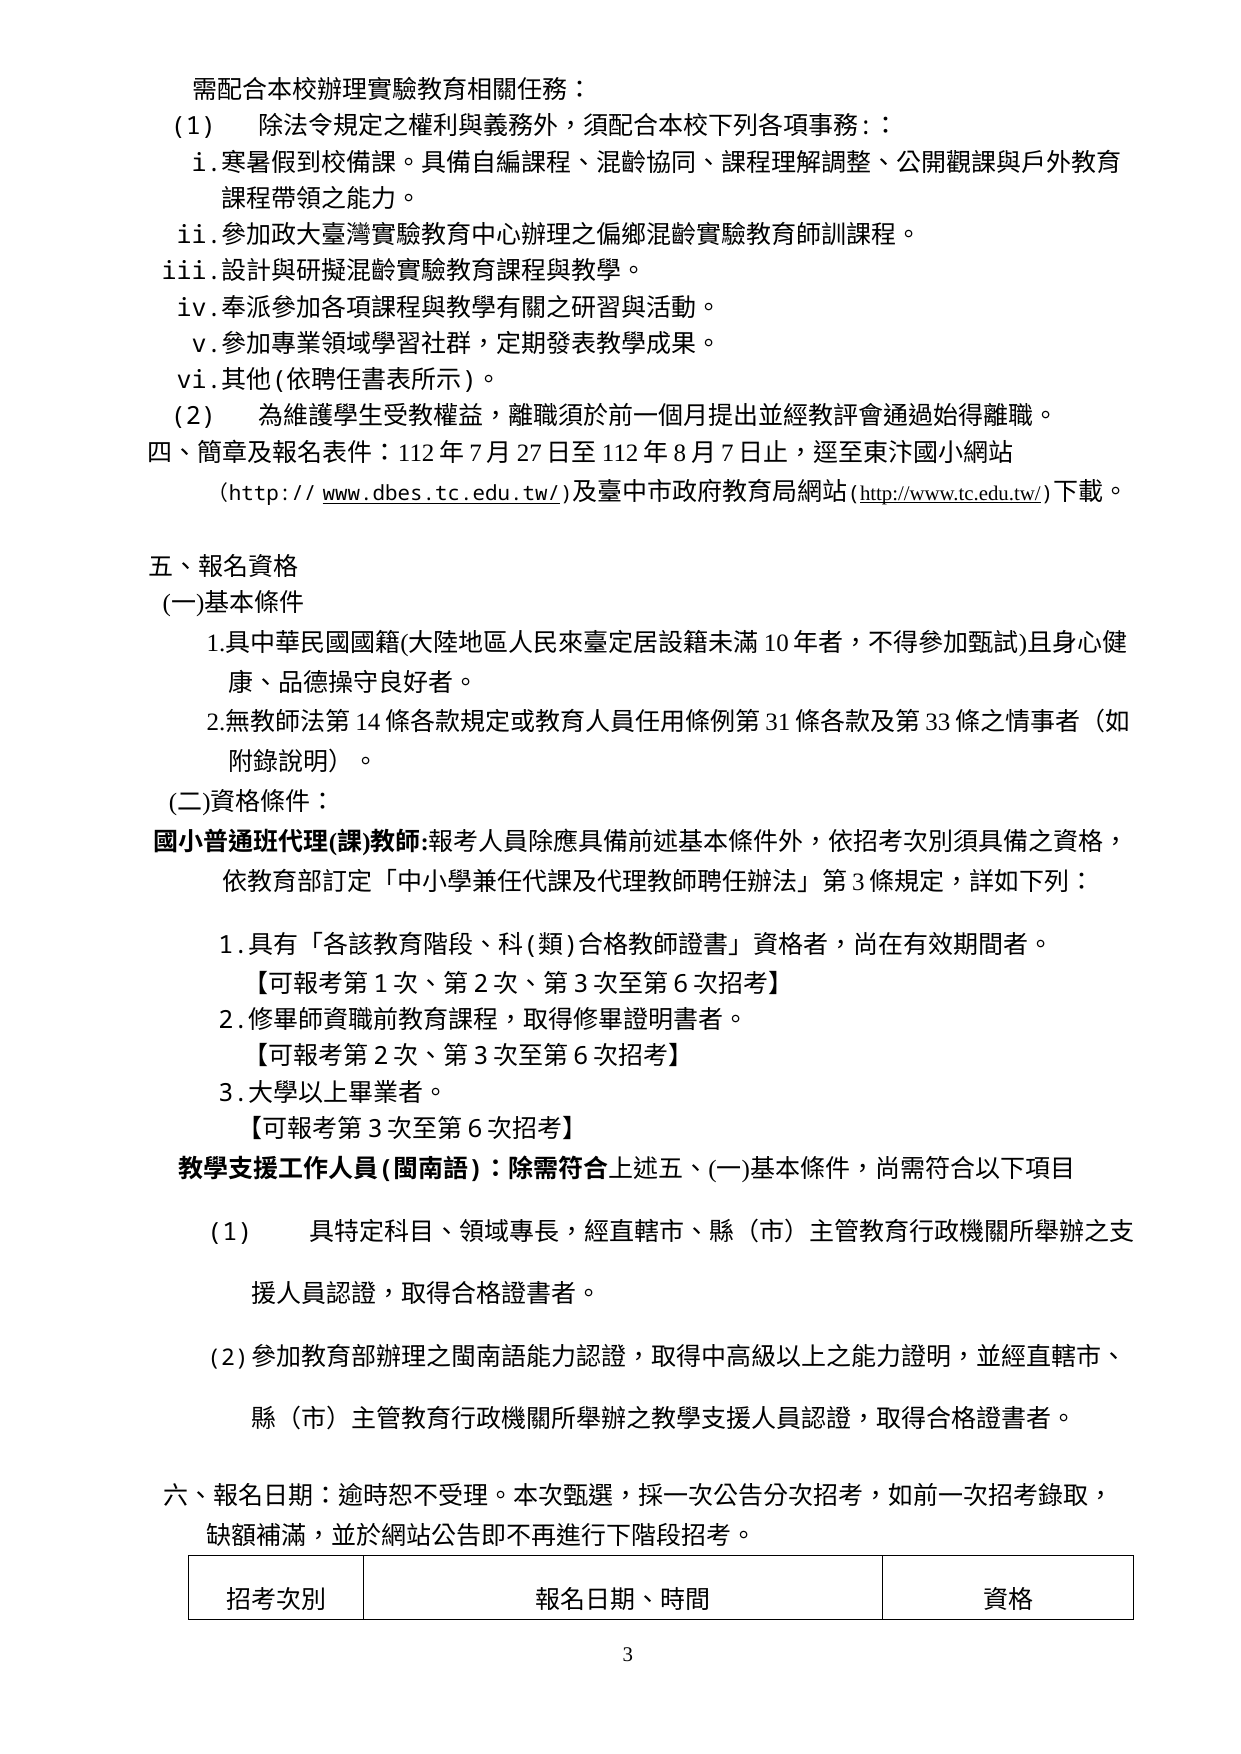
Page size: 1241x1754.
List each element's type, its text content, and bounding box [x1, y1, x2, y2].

table_header 報名日期、時間 [364, 1556, 882, 1618]
text 四、簡章及報名表件：112年7月27日至112年8月7日止，逕至東汴國小網站 [148, 432, 1137, 468]
text 3.大學以上畢業者。 [118, 1072, 1137, 1108]
list 設計與研擬混齡實驗教育課程與教學。 [221, 251, 1137, 287]
list 需配合本校辦理實驗教育相關任務： [162, 69, 1137, 106]
text 【可報考第3次至第6次招考】 [237, 1108, 1137, 1144]
list 為維護學生受教權益，離職須於前一個月提出並經教評會通過始得離職。 [171, 396, 1137, 432]
text 【可報考第2次、第3次至第6次招考】 [118, 1036, 1137, 1072]
text 【可報考第1次、第2次、第3次至第6次招考】 [118, 963, 1137, 999]
list 具特定科目、領域專長，經直轄市、縣（市）主管教育行政機關所舉辦之支援人員認證，取得合格證書者。 [207, 1188, 1137, 1313]
list 除法令規定之權利與義務外，須配合本校下列各項事務:： [171, 106, 1137, 142]
text 1.具中華民國國籍(大陸地區人民來臺定居設籍未滿10年者，不得參加甄試)且身心健康、品德操守良好者。 [206, 622, 1137, 698]
table_header 招考次別 [189, 1556, 363, 1618]
list 參加政大臺灣實驗教育中心辦理之偏鄉混齡實驗教育師訓課程。 [221, 214, 1137, 251]
text 教學支援工作人員(閩南語)：除需符合上述五、(一)基本條件，尚需符合以下項目 [118, 1148, 1137, 1184]
table_header 資格 [883, 1556, 1133, 1618]
list 參加教育部辦理之閩南語能力認證，取得中高級以上之能力證明，並經直轄市、縣（市）主管教育行政機關所舉辦之教學支援人員認證，取得合格證書者。 [207, 1313, 1137, 1438]
list 其他(依聘任書表所示)。 [221, 359, 1137, 396]
text 五、報名資格 [118, 546, 1137, 582]
list 奉派參加各項課程與教學有關之研習與活動。 [221, 287, 1137, 323]
text （http:// www.dbes.tc.edu.tw/)及臺中市政府教育局網站(http://www.tc.edu.tw/)下載。 [148, 472, 1137, 508]
text 2.修畢師資職前教育課程，取得修畢證明書者。 [118, 999, 1137, 1036]
text 六、報名日期：逾時恕不受理。本次甄選，採一次公告分次招考，如前一次招考錄取，缺額補滿，並於網站公告即不再進行下階段招考。 [118, 1475, 1137, 1551]
text 2.無教師法第14條各款規定或教育人員任用條例第31條各款及第33條之情事者（如附錄說明）。 [206, 702, 1137, 778]
text (二)資格條件： [162, 781, 1137, 818]
text (一)基本條件 [162, 582, 1137, 619]
text 國小普通班代理(課)教師:報考人員除應具備前述基本條件外，依招考次別須具備之資格，依教育部訂定「中小學兼任代課及代理教師聘任辦法」第3條規定，詳如下列： [91, 821, 1137, 897]
list 寒暑假到校備課。具備自編課程、混齡協同、課程理解調整、公開觀課與戶外教育課程帶領之能力。 [221, 142, 1137, 214]
text 1.具有「各該教育階段、科(類)合格教師證書」資格者，尚在有效期間者。 [118, 901, 1137, 963]
list 參加專業領域學習社群，定期發表教學成果。 [221, 323, 1137, 359]
